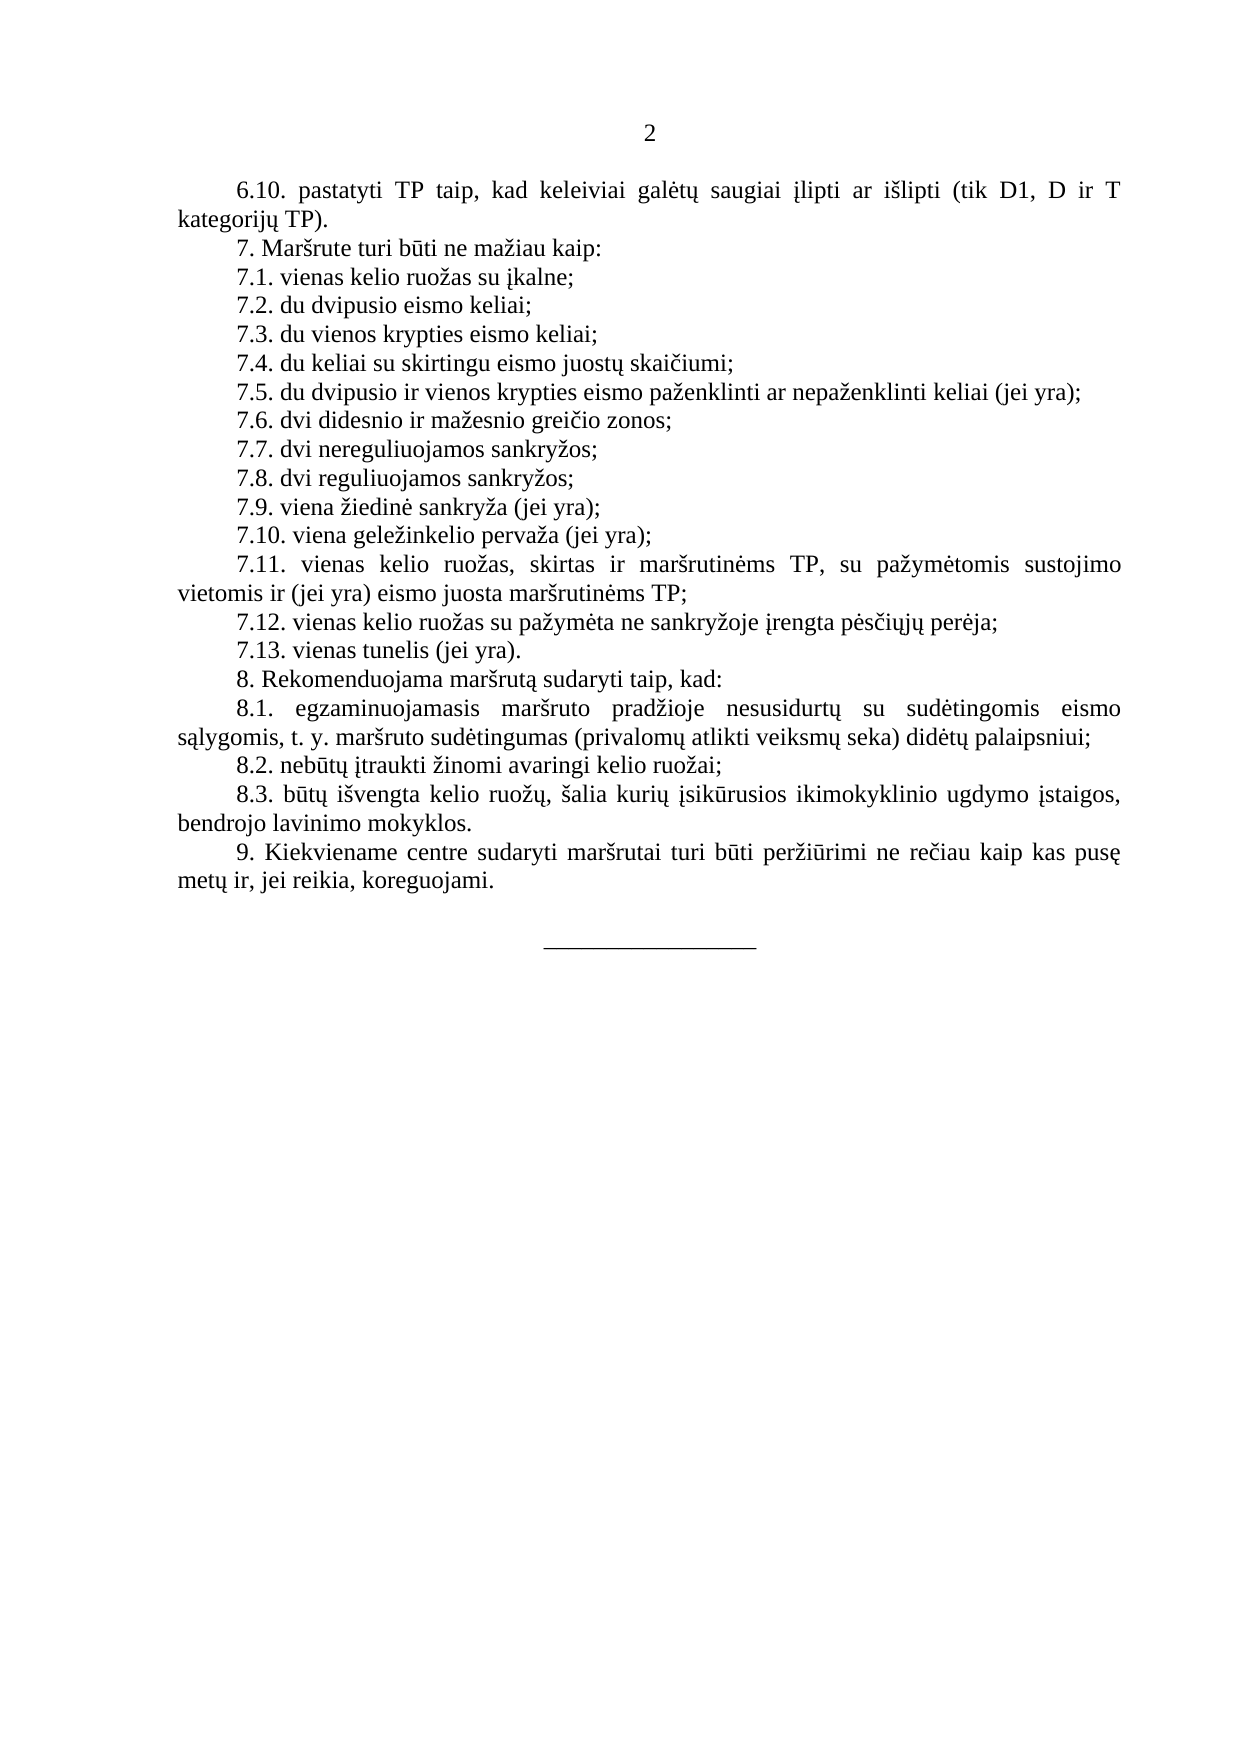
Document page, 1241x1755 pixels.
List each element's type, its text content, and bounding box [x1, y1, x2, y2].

text 9. Kiekviename centre sudaryti maršrutai turi būti peržiūrimi ne rečiau kaip kas pusę metų ir, jei reikia, koreguojami. [177, 837, 1122, 894]
text _________________ [177, 923, 1122, 952]
text 7.4. du keliai su skirtingu eismo juostų skaičiumi; [177, 348, 1122, 377]
text 7.6. dvi didesnio ir mažesnio greičio zonos; [177, 406, 1122, 434]
text 8.2. nebūtų įtraukti žinomi avaringi kelio ruožai; [177, 751, 1122, 779]
text 7.3. du vienos krypties eismo keliai; [177, 319, 1122, 348]
text 8.1. egzaminuojamasis maršruto pradžioje nesusidurtų su sudėtingomis eismo sąlygomis, t. y. maršruto sudėtingumas (privalomų atlikti veiksmų seka) didėtų palaipsniui; [177, 693, 1122, 751]
text 7.13. vienas tunelis (jei yra). [177, 636, 1122, 664]
text 7.12. vienas kelio ruožas su pažymėta ne sankryžoje įrengta pėsčiųjų perėja; [177, 607, 1122, 636]
text 7.1. vienas kelio ruožas su įkalne; [177, 262, 1122, 291]
text 7.11. vienas kelio ruožas, skirtas ir maršrutinėms TP, su pažymėtomis sustojimo vietomis ir (jei yra) eismo juosta maršrutinėms TP; [177, 549, 1122, 607]
text 7. Maršrute turi būti ne mažiau kaip: [177, 233, 1122, 262]
text 8.3. būtų išvengta kelio ruožų, šalia kurių įsikūrusios ikimokyklinio ugdymo įstaigos, bendrojo lavinimo mokyklos. [177, 779, 1122, 837]
text 7.7. dvi nereguliuojamos sankryžos; [177, 434, 1122, 463]
text 7.5. du dvipusio ir vienos krypties eismo paženklinti ar nepaženklinti keliai (jei yra); [177, 377, 1122, 406]
text 7.10. viena geležinkelio pervaža (jei yra); [177, 521, 1122, 549]
text 8. Rekomenduojama maršrutą sudaryti taip, kad: [177, 664, 1122, 693]
text 7.9. viena žiedinė sankryža (jei yra); [177, 492, 1122, 521]
text 7.2. du dvipusio eismo keliai; [177, 291, 1122, 319]
text 7.8. dvi reguliuojamos sankryžos; [177, 463, 1122, 492]
text 6.10. pastatyti TP taip, kad keleiviai galėtų saugiai įlipti ar išlipti (tik D1, D ir T kategorijų TP). [177, 176, 1122, 233]
